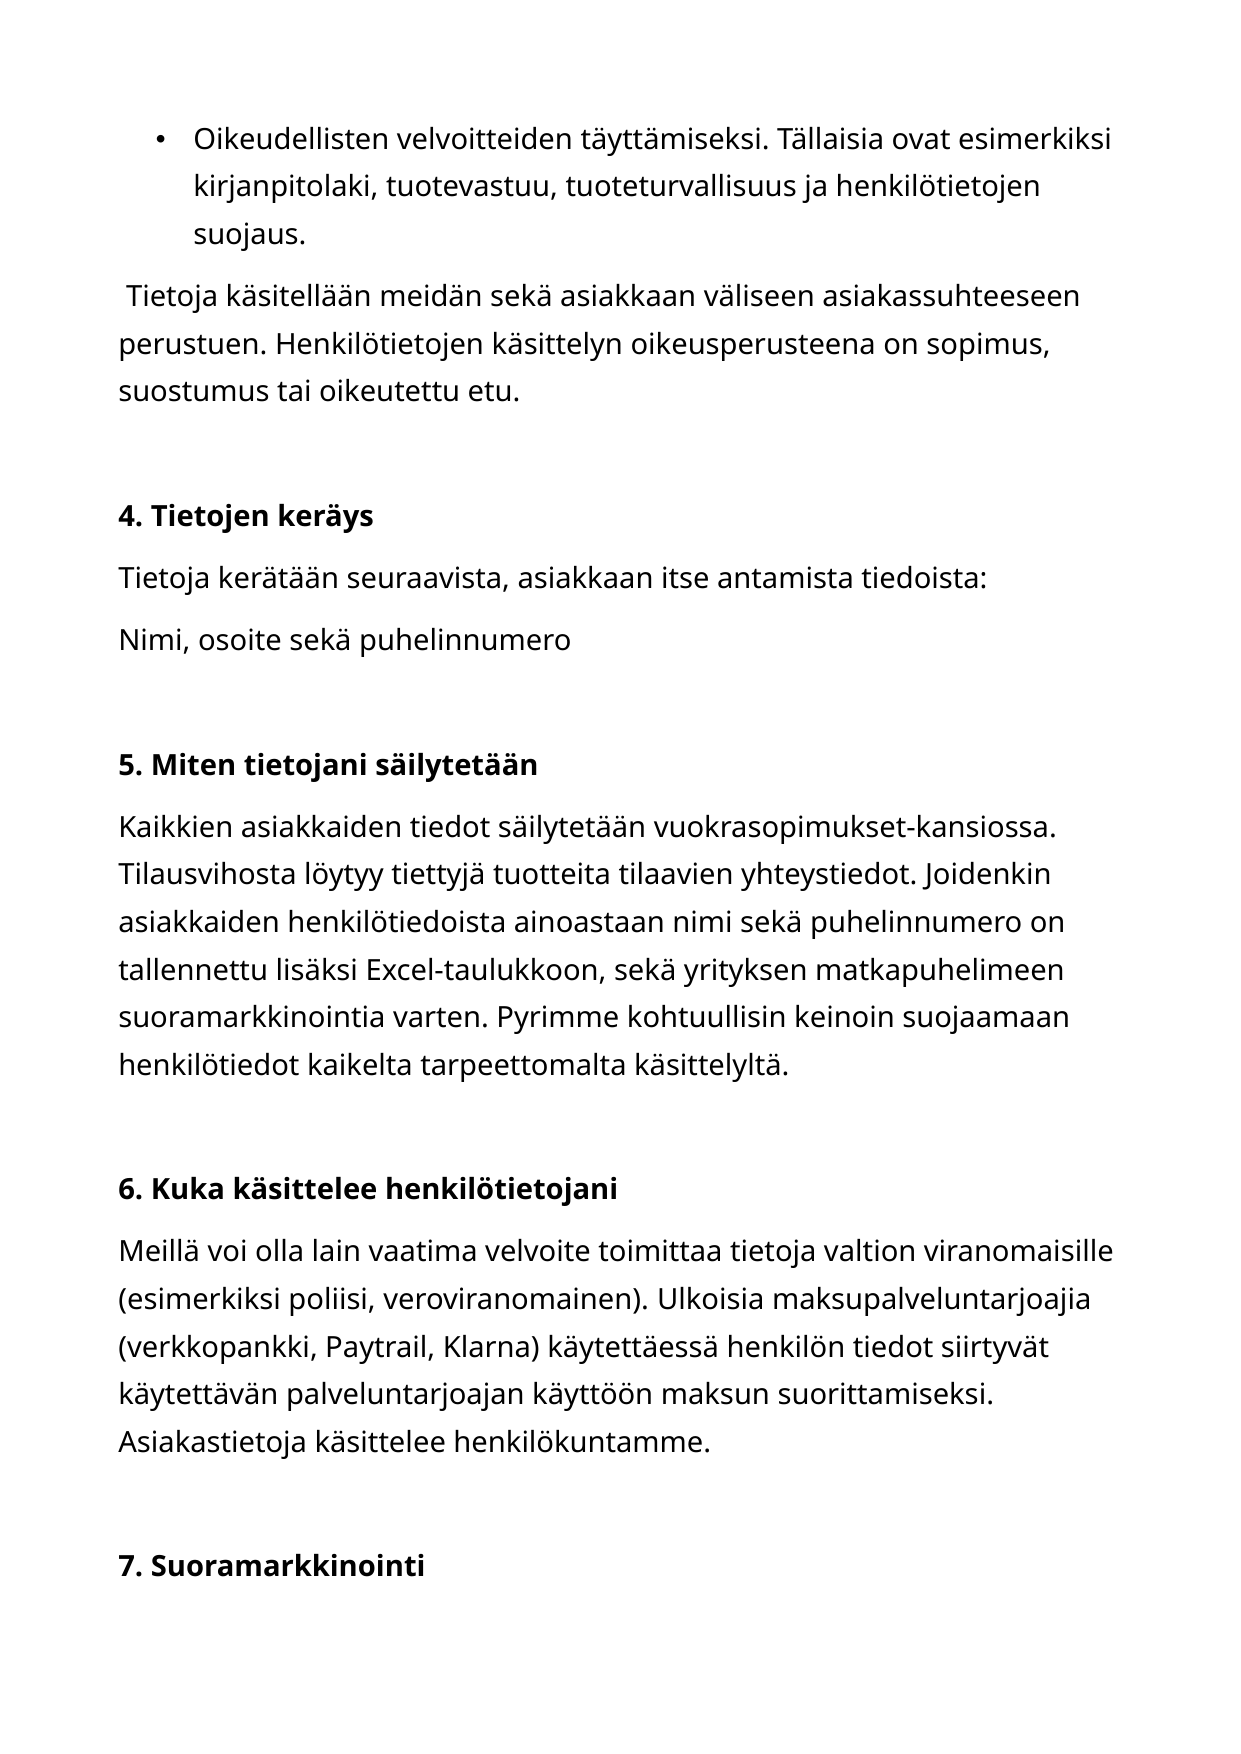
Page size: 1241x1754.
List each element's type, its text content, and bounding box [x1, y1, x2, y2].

text Tietoja kerätään seuraavista, asiakkaan itse antamista tiedoista: [118, 557, 1122, 597]
text 5. Miten tietojani säilytetään [118, 744, 1122, 783]
text Nimi, osoite sekä puhelinnumero [118, 619, 1122, 659]
text 4. Tietojen keräys [118, 495, 1122, 535]
text Tietoja käsitellään meidän sekä asiakkaan väliseen asiakassuhteeseen perustuen. Henkilötietojen käsittelyn oikeusperusteena on sopimus, suostumus tai oikeutettu etu. [118, 276, 1122, 410]
text 6. Kuka käsittelee henkilötietojani [118, 1168, 1122, 1208]
text Meillä voi olla lain vaatima velvoite toimittaa tietoja valtion viranomaisille (esimerkiksi poliisi, veroviranomainen). Ulkoisia maksupalveluntarjoajia (verkkopankki, Paytrail, Klarna) käytettäessä henkilön tiedot siirtyvät käytettävän palveluntarjoajan käyttöön maksun suorittamiseksi. Asiakastietoja käsittelee henkilökuntamme. [118, 1231, 1122, 1461]
text 7. Suoramarkkinointi [118, 1545, 1122, 1585]
text Kaikkien asiakkaiden tiedot säilytetään vuokrasopimukset-kansiossa. Tilausvihosta löytyy tiettyjä tuotteita tilaavien yhteystiedot. Joidenkin asiakkaiden henkilötiedoista ainoastaan nimi sekä puhelinnumero on tallennettu lisäksi Excel-taulukkoon, sekä yrityksen matkapuhelimeen suoramarkkinointia varten. Pyrimme kohtuullisin keinoin suojaamaan henkilötiedot kaikelta tarpeettomalta käsittelyltä. [118, 806, 1122, 1084]
list Oikeudellisten velvoitteiden täyttämiseksi. Tällaisia ovat esimerkiksi kirjanpitolaki, tuotevastuu, tuoteturvallisuus ja henkilötietojen suojaus. [156, 118, 1122, 253]
